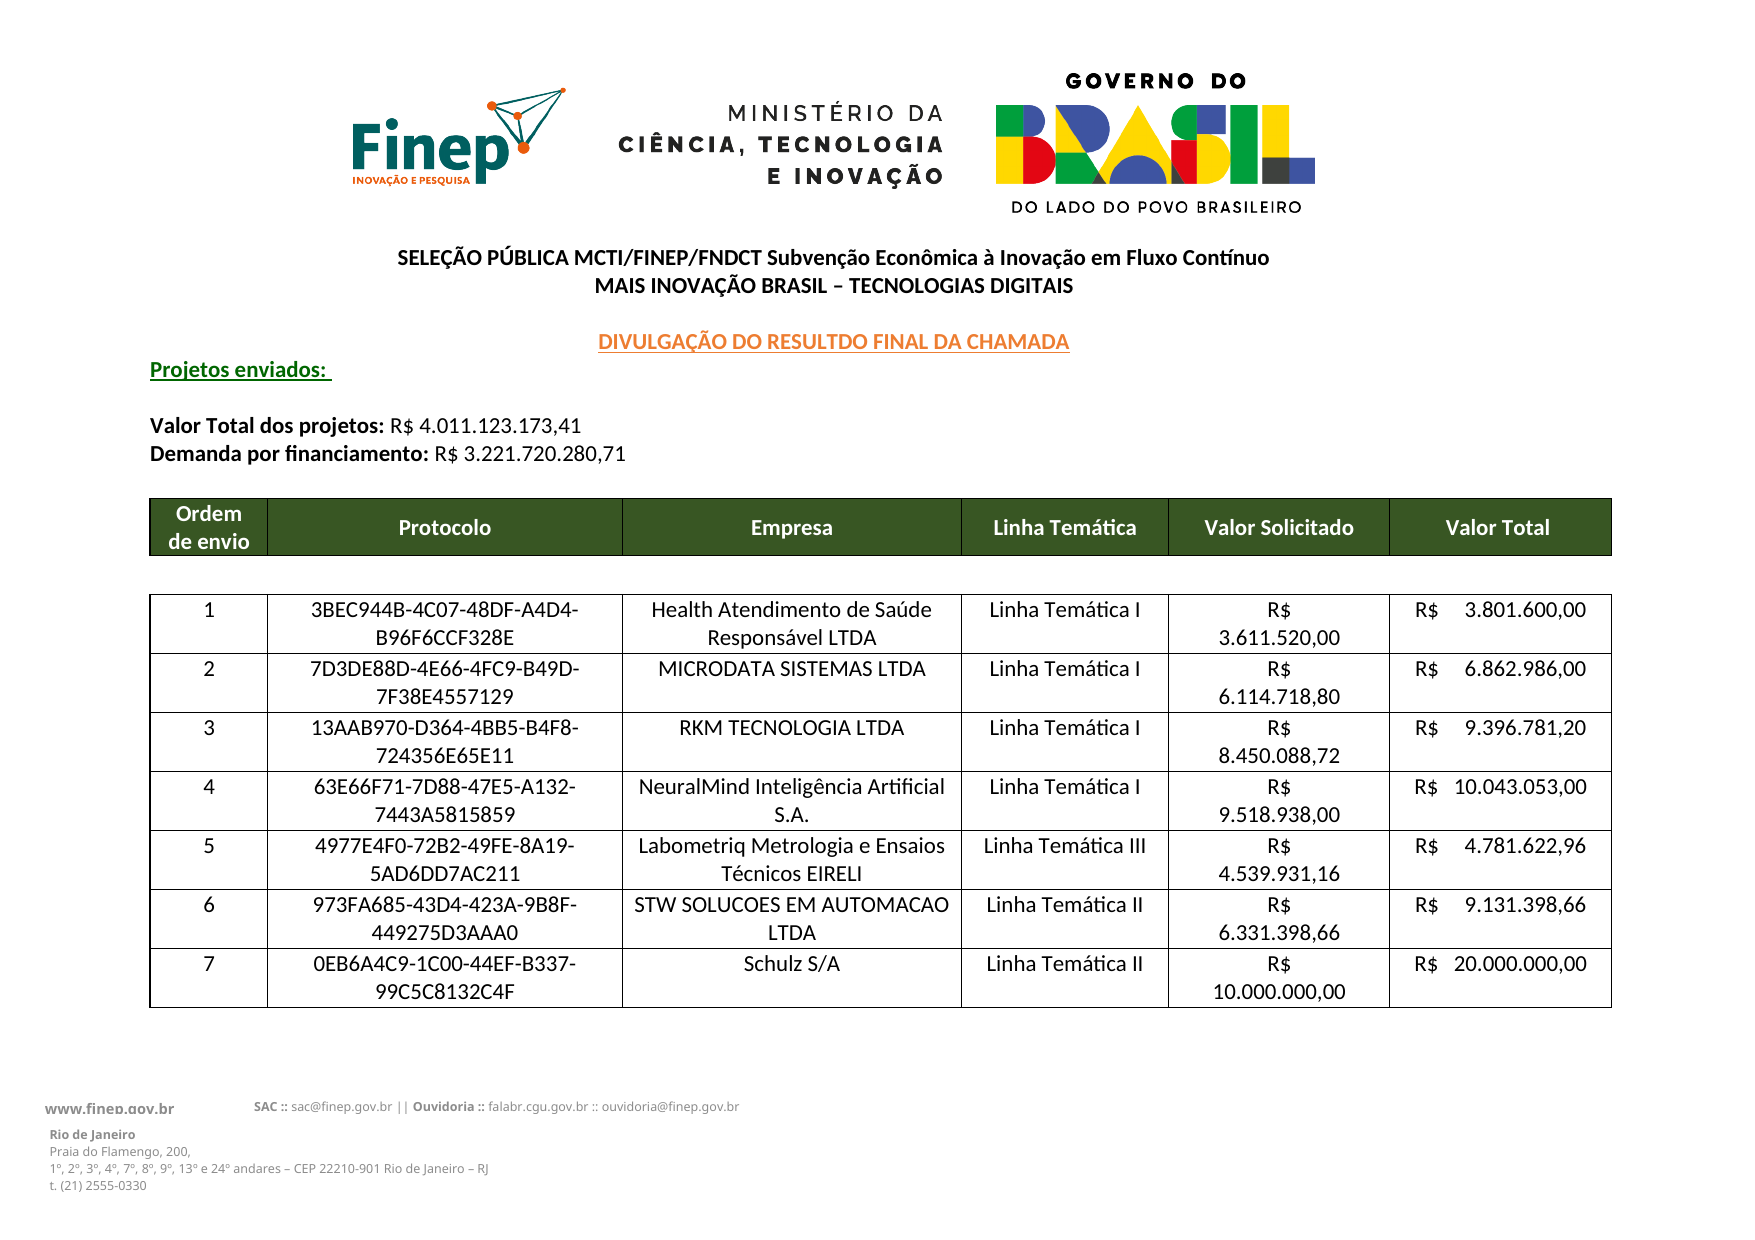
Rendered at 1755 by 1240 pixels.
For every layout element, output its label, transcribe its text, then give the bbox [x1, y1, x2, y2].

table_cell 4977E4F0-72B2-49FE-8A19-5AD6DD7AC211 [268, 831, 622, 889]
table_cell 5 [151, 831, 267, 889]
table_cell 7D3DE88D-4E66-4FC9-B49D-7F38E4557129 [268, 654, 622, 712]
table_header R$ 3.801.600,00 [1390, 595, 1611, 653]
table_cell R$ 4.539.931,16 [1169, 831, 1389, 889]
table_cell 63E66F71-7D88-47E5-A132-7443A5815859 [268, 772, 622, 830]
table_cell MICRODATA SISTEMAS LTDA [623, 654, 961, 712]
table_cell R$ 10.000.000,00 [1169, 949, 1389, 1007]
table_cell RKM TECNOLOGIA LTDA [623, 713, 961, 771]
table_cell 7 [151, 949, 267, 1007]
table_header Linha Temática I [962, 595, 1168, 653]
table_cell 973FA685-43D4-423A-9B8F-449275D3AAA0 [268, 890, 622, 948]
table_cell R$ 6.114.718,80 [1169, 654, 1389, 712]
table_cell R$ 4.781.622,96 [1390, 831, 1611, 889]
table_cell Linha Temática II [962, 890, 1168, 948]
table_cell 13AAB970-D364-4BB5-B4F8-724356E65E11 [268, 713, 622, 771]
table_header 1 [151, 595, 267, 653]
table_cell Linha Temática I [962, 772, 1168, 830]
table_cell 4 [151, 772, 267, 830]
table_cell 2 [151, 654, 267, 712]
table_cell Linha Temática II [962, 949, 1168, 1007]
table_cell R$ 6.331.398,66 [1169, 890, 1389, 948]
table_cell NeuralMind Inteligência Artificial S.A. [623, 772, 961, 830]
table_cell 3 [151, 713, 267, 771]
table_cell R$ 20.000.000,00 [1390, 949, 1611, 1007]
table_cell R$ 6.862.986,00 [1390, 654, 1611, 712]
table_cell 6 [151, 890, 267, 948]
table_cell R$ 9.518.938,00 [1169, 772, 1389, 830]
table_cell Linha Temática I [962, 713, 1168, 771]
table_header Health Atendimento de Saúde Responsável LTDA [623, 595, 961, 653]
table_header 3BEC944B-4C07-48DF-A4D4-B96F6CCF328E [268, 595, 622, 653]
table_cell STW SOLUCOES EM AUTOMACAO LTDA [623, 890, 961, 948]
table_cell Linha Temática III [962, 831, 1168, 889]
table_cell 0EB6A4C9-1C00-44EF-B337-99C5C8132C4F [268, 949, 622, 1007]
table_cell R$ 10.043.053,00 [1390, 772, 1611, 830]
table_header R$ 3.611.520,00 [1169, 595, 1389, 653]
table_cell R$ 8.450.088,72 [1169, 713, 1389, 771]
table_cell R$ 9.131.398,66 [1390, 890, 1611, 948]
table_cell Linha Temática I [962, 654, 1168, 712]
table_cell Labometriq Metrologia e Ensaios Técnicos EIRELI [623, 831, 961, 889]
table_cell R$ 9.396.781,20 [1390, 713, 1611, 771]
table_cell Schulz S/A [623, 949, 961, 1007]
